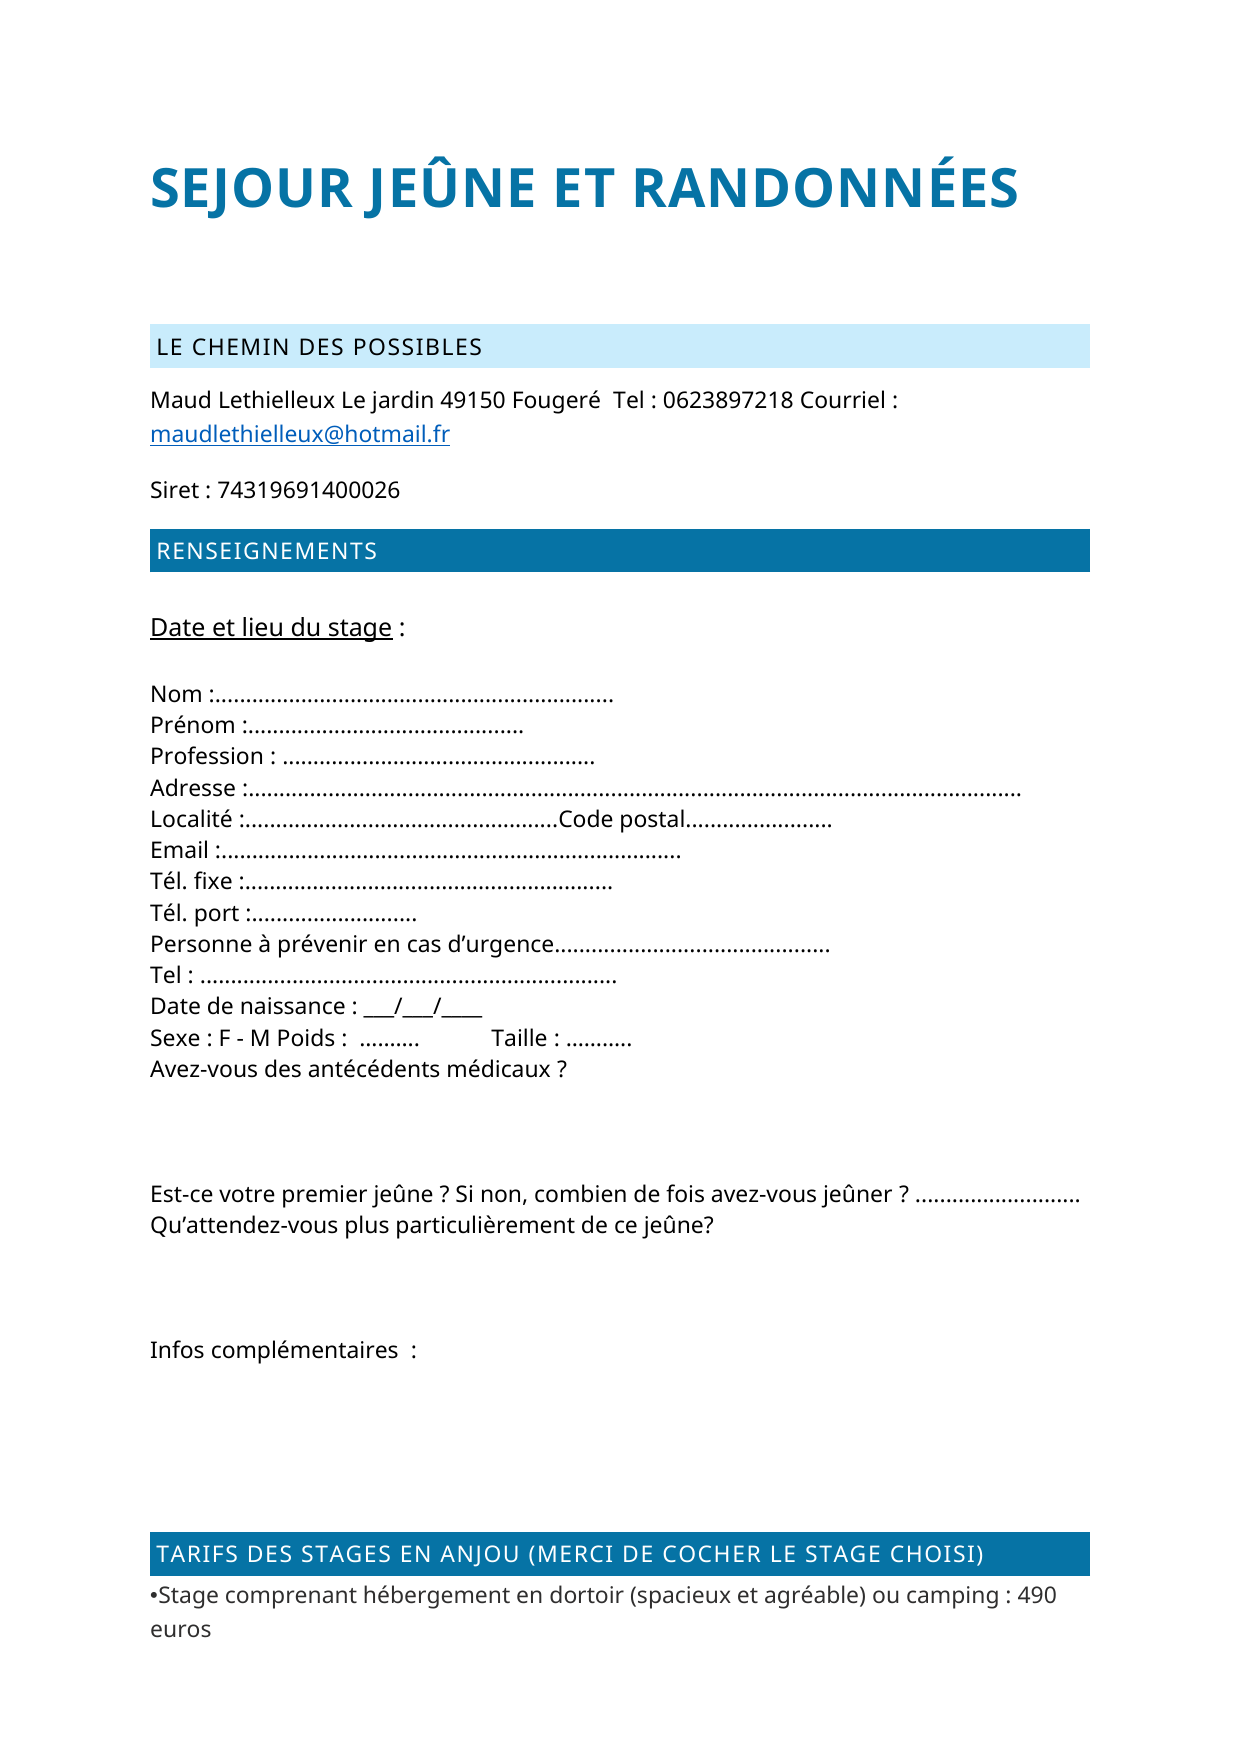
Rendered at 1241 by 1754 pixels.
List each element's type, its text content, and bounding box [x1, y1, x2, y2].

text ​ [150, 1648, 1090, 1679]
subtitle Le chemin des possibles [156, 331, 1084, 362]
text Adresse :.............................................................................................................................. [150, 772, 1090, 803]
text Infos complémentaires : [150, 1334, 1090, 1365]
text Prénom :............................................. [150, 709, 1090, 740]
text Sexe : F - M Poids : ………. Taille : ……….. [150, 1022, 1090, 1053]
text Personne à prévenir en cas d’urgence............................................. [150, 928, 1090, 959]
text Siret : 74319691400026 [150, 473, 1090, 505]
text Tel : .................................................................... [150, 959, 1090, 990]
text Localité :...................................................Code postal........................ [150, 803, 1090, 834]
list Stage comprenant hébergement en dortoir (spacieux et agréable) ou camping : 490 euros [150, 1579, 1090, 1644]
text Email :........................................................................... [150, 834, 1090, 865]
text Qu’attendez-vous plus particulièrement de ce jeûne? [150, 1209, 1090, 1240]
subtitle TARIFS DES STAGES EN ANJOU (Merci de cocher le stage choisi) [156, 1538, 1084, 1569]
text Nom :................................................................. [150, 678, 1090, 709]
text Profession : ................................................... [150, 740, 1090, 772]
text Date de naissance : ___/___/____ [150, 990, 1090, 1022]
text Date et lieu du stage : [150, 610, 1090, 644]
text Tél. port :........................... [150, 897, 1090, 928]
text Avez-vous des antécédents médicaux ? [150, 1053, 1090, 1084]
text Maud Lethielleux Le jardin 49150 Fougeré Tel : 0623897218 Courriel : maudlethielleux@hotmail.fr [150, 384, 1090, 449]
text Est-ce votre premier jeûne ? Si non, combien de fois avez-vous jeûner ? ........................... [150, 1178, 1090, 1209]
subtitle REnSEIGNEMENTS [156, 535, 1084, 566]
text Tél. fixe :............................................................ [150, 865, 1090, 897]
title SEJOUR JEÛNE ET RANDONNéES [150, 150, 1090, 224]
